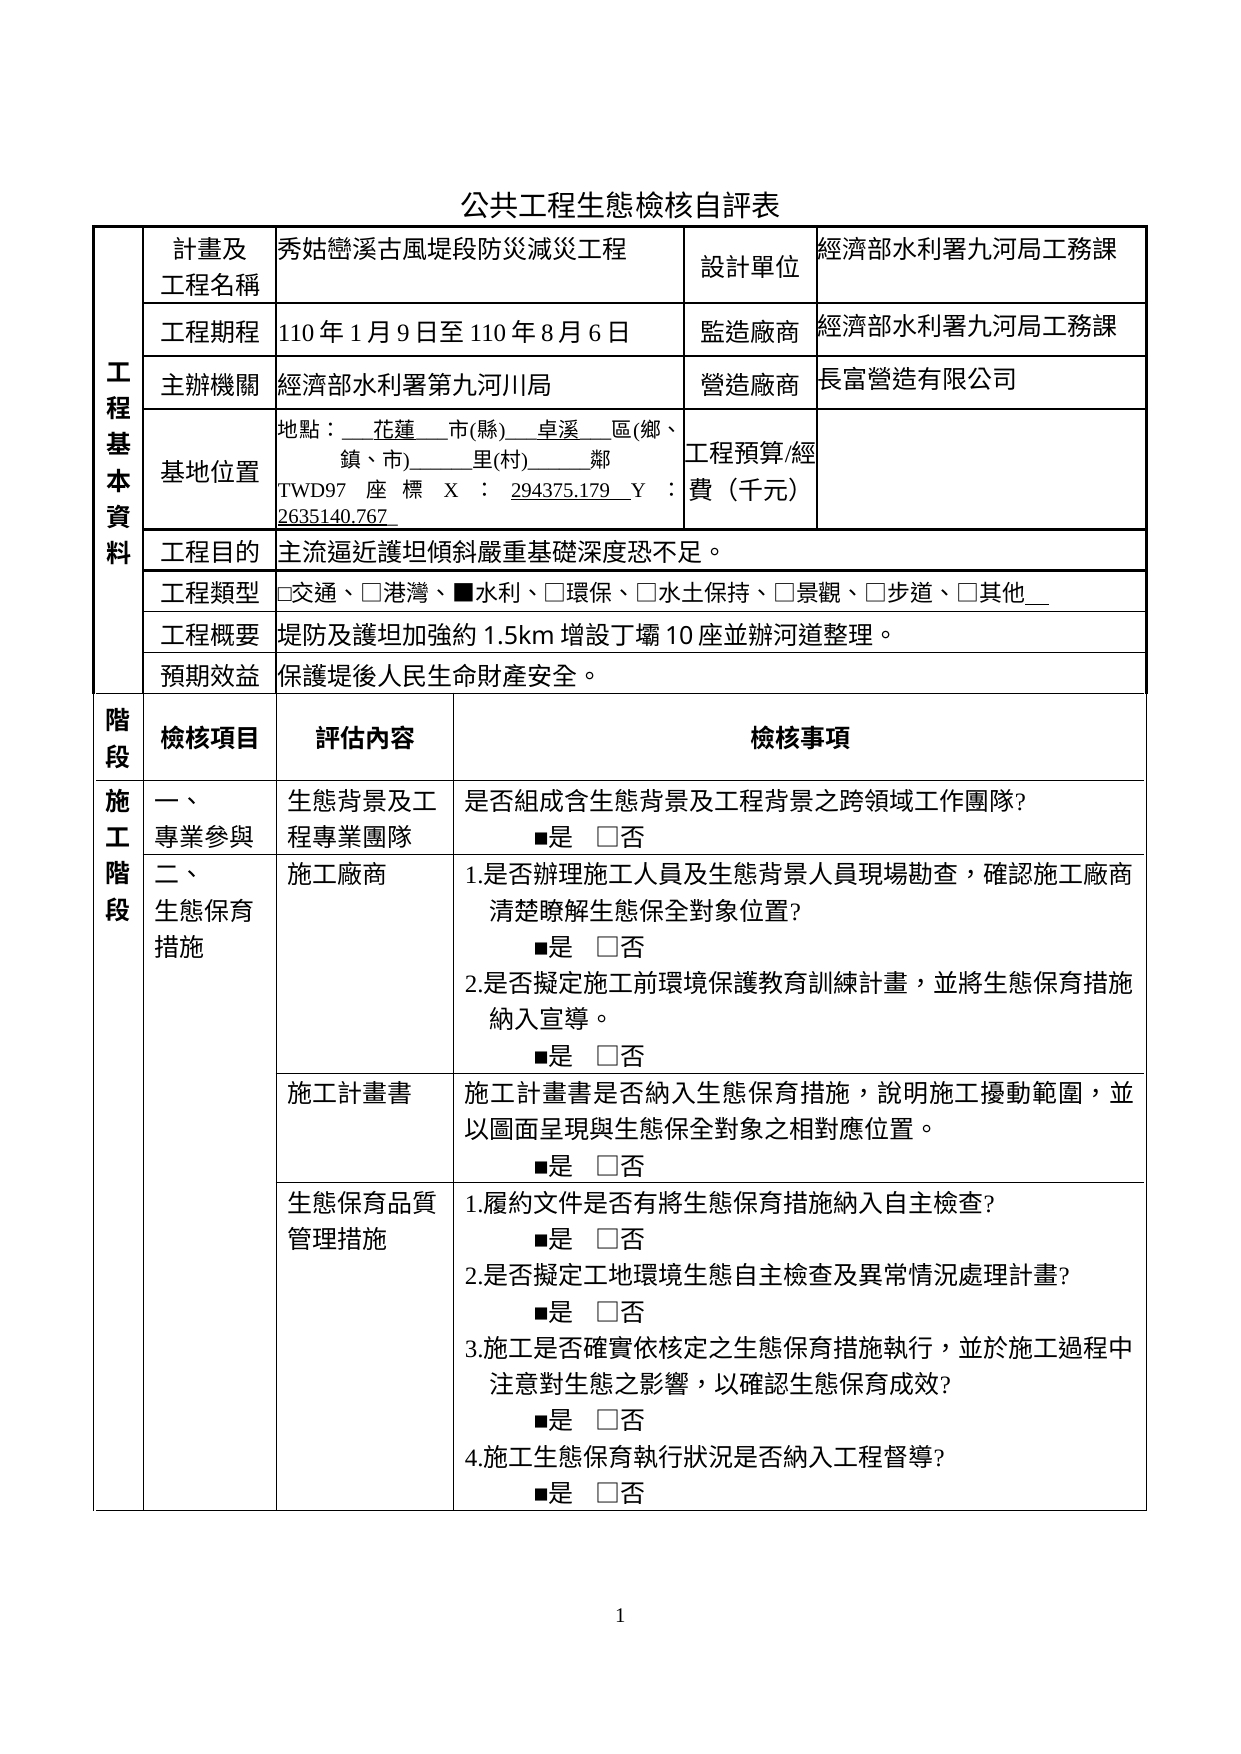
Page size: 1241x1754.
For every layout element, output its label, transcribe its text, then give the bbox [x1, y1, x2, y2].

table_cell 主流逼近護坦傾斜嚴重基礎深度恐不足。 [277, 531, 1145, 568]
table_cell 一、 專業參與 [144, 781, 276, 854]
table_cell 長富營造有限公司 [818, 357, 1145, 408]
table_header 經濟部水利署九河局工務課 [818, 228, 1145, 302]
table_cell 地點：___花蓮___市(縣)___卓溪___區(鄉、鎮、市)______里(村)______鄰 TWD97座標X：294375.179 Y：2635140.767_ [277, 410, 683, 528]
table_cell 生態背景及工程專業團隊 [277, 781, 453, 854]
table_header 秀姑巒溪古風堤段防災減災工程 [277, 228, 683, 302]
table_cell 工程目的 [144, 531, 275, 568]
table_cell 施工計畫書是否納入生態保育措施，說明施工擾動範圍，並以圖面呈現與生態保全對象之相對應位置。 ■是 □否 [454, 1073, 1146, 1182]
table_cell 工程類型 [144, 572, 275, 611]
table_cell 檢核事項 [454, 693, 1146, 780]
table_cell 二、 生態保育措施 [144, 855, 276, 1509]
table_cell 主辦機關 [144, 357, 275, 408]
text 公共工程生態檢核自評表 [112, 182, 1128, 225]
table_cell 檢核項目 [144, 694, 276, 780]
table_header 設計單位 [685, 228, 816, 302]
table_cell 施工廠商 [277, 855, 453, 1072]
table_cell 工程期程 [144, 304, 275, 355]
table_cell 預期效益 [144, 653, 275, 692]
table_cell 經濟部水利署九河局工務課 [818, 304, 1145, 355]
table_header 計畫及 工程名稱 [144, 228, 275, 302]
table_cell 評估內容 [277, 694, 453, 780]
table_cell □交通、□港灣、■水利、□環保、□水土保持、□景觀、□步道、□其他 [277, 572, 1145, 611]
table_cell 工程概要 [144, 612, 275, 651]
table_cell 基地位置 [144, 410, 275, 528]
table_cell 階段 [94, 693, 143, 780]
table_cell 工程預算/經費（千元） [685, 410, 816, 528]
table_cell 是否組成含生態背景及工程背景之跨領域工作團隊? ■是 □否 [454, 780, 1146, 854]
table_cell 生態保育品質管理措施 [277, 1183, 453, 1509]
table_cell [818, 410, 1145, 528]
table_cell 1.是否辦理施工人員及生態背景人員現場勘查，確認施工廠商清楚瞭解生態保全對象位置? ■是 □否 2.是否擬定施工前環境保護教育訓練計畫，並將生態保育措施納入宣導。 ■是 □否 [454, 854, 1146, 1072]
table_cell 堤防及護坦加強約1.5km增設丁壩10座並辦河道整理。 [277, 612, 1145, 651]
table_cell 1.履約文件是否有將生態保育措施納入自主檢查? ■是 □否 2.是否擬定工地環境生態自主檢查及異常情況處理計畫? ■是 □否 3.施工是否確實依核定之生態保育措施執行，並於施工過程中注意對生態之影響，以確認生態保育成效? ■是 □否 4.施工生態保育執行狀況是否納入工程督導? ■是 □否 [454, 1182, 1146, 1509]
table_cell 保護堤後人民生命財產安全。 [277, 653, 1145, 692]
table_cell 施工計畫書 [277, 1074, 453, 1182]
table_cell 經濟部水利署第九河川局 [277, 357, 683, 408]
table_cell 監造廠商 [685, 304, 816, 355]
table_cell 營造廠商 [685, 357, 816, 408]
table_header 工程基本資料 [95, 228, 142, 692]
table_cell 施工階段 [94, 780, 143, 1509]
table_cell 110年1月9日至110年8月6日 [277, 304, 683, 355]
